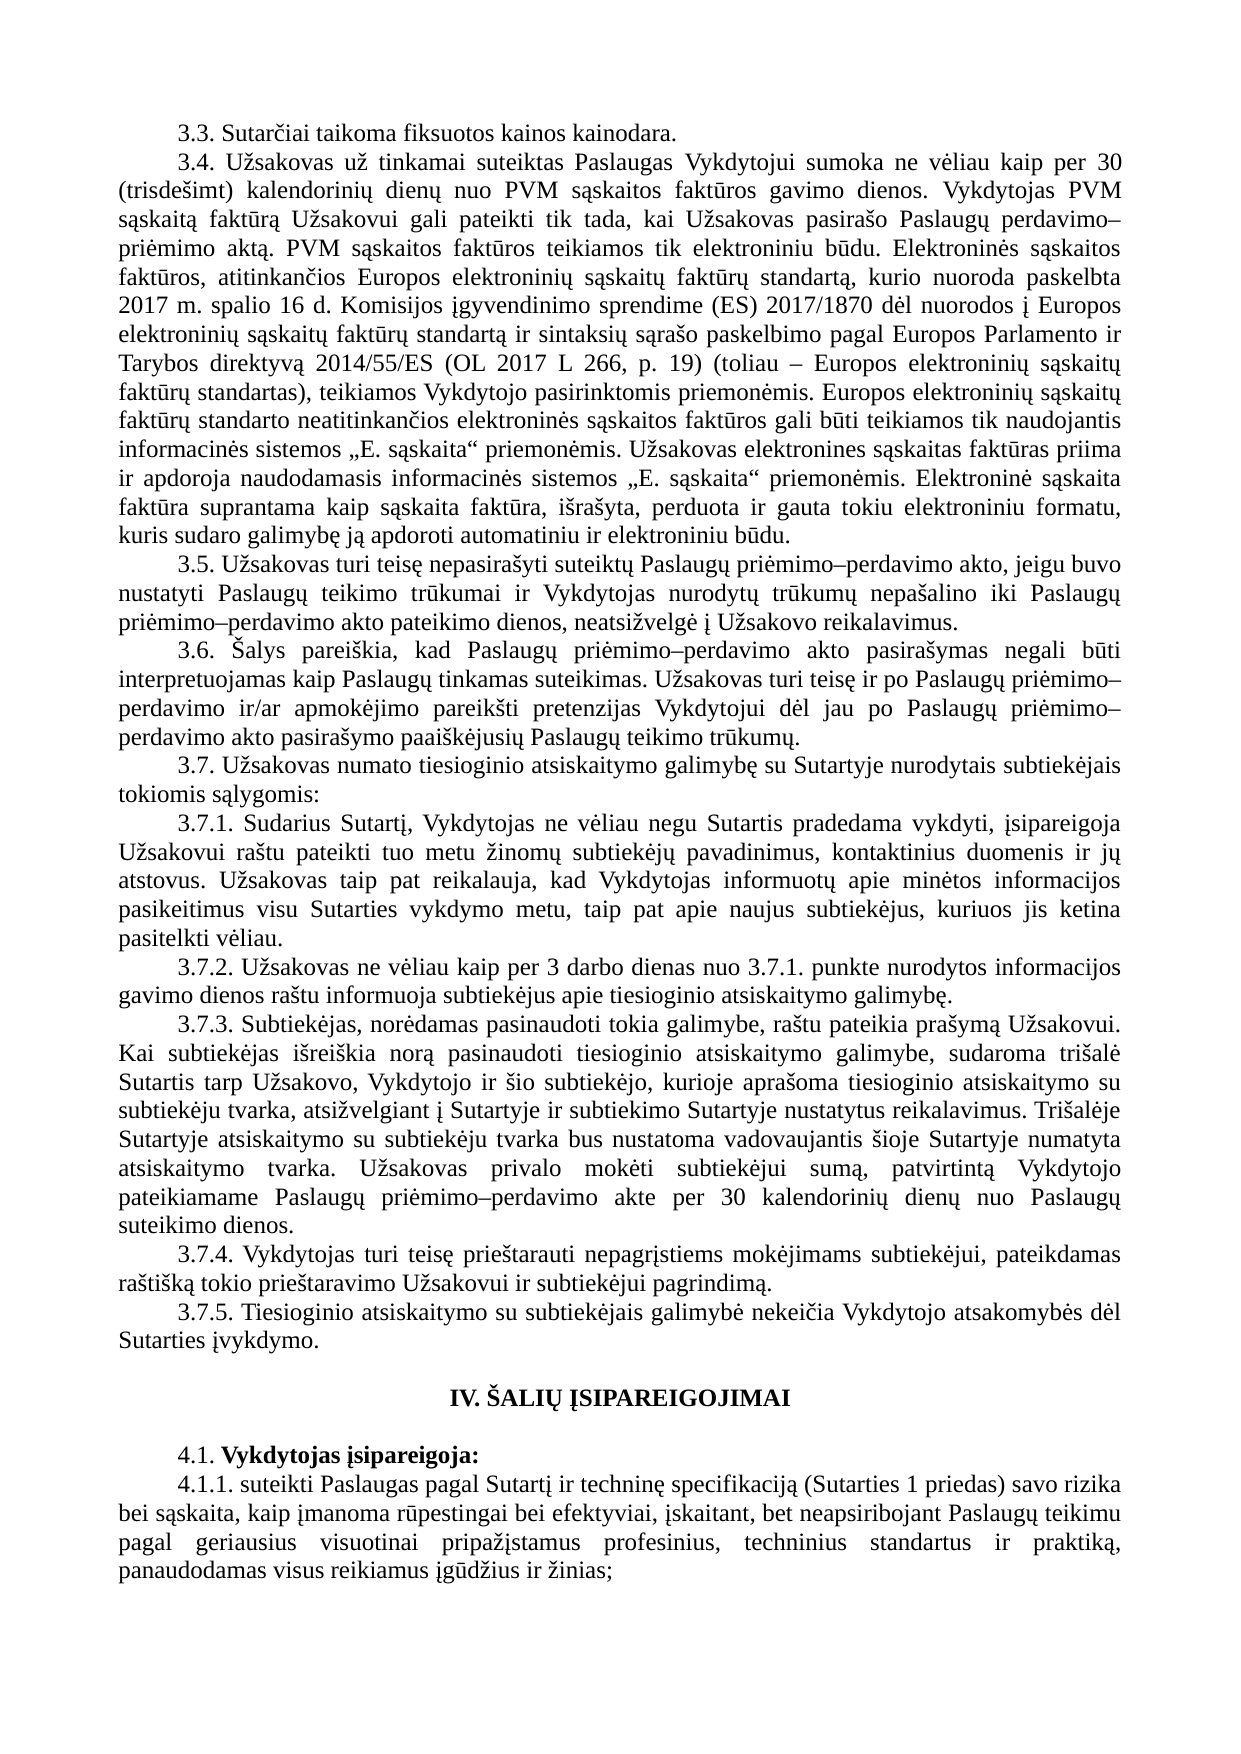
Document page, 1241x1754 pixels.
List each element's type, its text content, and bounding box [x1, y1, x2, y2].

text 4.1. Vykdytojas įsipareigoja: [118, 1441, 1122, 1469]
text 4.1.1. suteikti Paslaugas pagal Sutartį ir techninę specifikaciją (Sutarties 1 priedas) savo rizika bei sąskaita, kaip įmanoma rūpestingai bei efektyviai, įskaitant, bet neapsiribojant Paslaugų teikimu pagal geriausius visuotinai pripažįstamus profesinius, techninius standartus ir praktiką, panaudodamas visus reikiamus įgūdžius ir žinias; [118, 1469, 1122, 1584]
text 3.7. Užsakovas numato tiesioginio atsiskaitymo galimybę su Sutartyje nurodytais subtiekėjais tokiomis sąlygomis: [118, 751, 1122, 808]
text 3.7.4. Vykdytojas turi teisę prieštarauti nepagrįstiems mokėjimams subtiekėjui, pateikdamas raštišką tokio prieštaravimo Užsakovui ir subtiekėjui pagrindimą. [118, 1239, 1122, 1297]
text 3.7.5. Tiesioginio atsiskaitymo su subtiekėjais galimybė nekeičia Vykdytojo atsakomybės dėl Sutarties įvykdymo. [118, 1297, 1122, 1354]
text 3.7.1. Sudarius Sutartį, Vykdytojas ne vėliau negu Sutartis pradedama vykdyti, įsipareigoja Užsakovui raštu pateikti tuo metu žinomų subtiekėjų pavadinimus, kontaktinius duomenis ir jų atstovus. Užsakovas taip pat reikalauja, kad Vykdytojas informuotų apie minėtos informacijos pasikeitimus visu Sutarties vykdymo metu, taip pat apie naujus subtiekėjus, kuriuos jis ketina pasitelkti vėliau. [118, 808, 1122, 952]
text IV. ŠALIŲ ĮSIPAREIGOJIMAI [118, 1383, 1122, 1412]
text 3.4. Užsakovas už tinkamai suteiktas Paslaugas Vykdytojui sumoka ne vėliau kaip per 30 (trisdešimt) kalendorinių dienų nuo PVM sąskaitos faktūros gavimo dienos. Vykdytojas PVM sąskaitą faktūrą Užsakovui gali pateikti tik tada, kai Užsakovas pasirašo Paslaugų perdavimo–priėmimo aktą. PVM sąskaitos faktūros teikiamos tik elektroniniu būdu. Elektroninės sąskaitos faktūros, atitinkančios Europos elektroninių sąskaitų faktūrų standartą, kurio nuoroda paskelbta 2017 m. spalio 16 d. Komisijos įgyvendinimo sprendime (ES) 2017/1870 dėl nuorodos į Europos elektroninių sąskaitų faktūrų standartą ir sintaksių sąrašo paskelbimo pagal Europos Parlamento ir Tarybos direktyvą 2014/55/ES (OL 2017 L 266, p. 19) (toliau – Europos elektroninių sąskaitų faktūrų standartas), teikiamos Vykdytojo pasirinktomis priemonėmis. Europos elektroninių sąskaitų faktūrų standarto neatitinkančios elektroninės sąskaitos faktūros gali būti teikiamos tik naudojantis informacinės sistemos „E. sąskaita“ priemonėmis. Užsakovas elektronines sąskaitas faktūras priima ir apdoroja naudodamasis informacinės sistemos „E. sąskaita“ priemonėmis. Elektroninė sąskaita faktūra suprantama kaip sąskaita faktūra, išrašyta, perduota ir gauta tokiu elektroniniu formatu, kuris sudaro galimybę ją apdoroti automatiniu ir elektroniniu būdu. [118, 147, 1122, 549]
text 3.7.2. Užsakovas ne vėliau kaip per 3 darbo dienas nuo 3.7.1. punkte nurodytos informacijos gavimo dienos raštu informuoja subtiekėjus apie tiesioginio atsiskaitymo galimybę. [118, 952, 1122, 1009]
text 3.7.3. Subtiekėjas, norėdamas pasinaudoti tokia galimybe, raštu pateikia prašymą Užsakovui. Kai subtiekėjas išreiškia norą pasinaudoti tiesioginio atsiskaitymo galimybe, sudaroma trišalė Sutartis tarp Užsakovo, Vykdytojo ir šio subtiekėjo, kurioje aprašoma tiesioginio atsiskaitymo su subtiekėju tvarka, atsižvelgiant į Sutartyje ir subtiekimo Sutartyje nustatytus reikalavimus. Trišalėje Sutartyje atsiskaitymo su subtiekėju tvarka bus nustatoma vadovaujantis šioje Sutartyje numatyta atsiskaitymo tvarka. Užsakovas privalo mokėti subtiekėjui sumą, patvirtintą Vykdytojo pateikiamame Paslaugų priėmimo–perdavimo akte per 30 kalendorinių dienų nuo Paslaugų suteikimo dienos. [118, 1009, 1122, 1239]
text 3.6. Šalys pareiškia, kad Paslaugų priėmimo–perdavimo akto pasirašymas negali būti interpretuojamas kaip Paslaugų tinkamas suteikimas. Užsakovas turi teisę ir po Paslaugų priėmimo–perdavimo ir/ar apmokėjimo pareikšti pretenzijas Vykdytojui dėl jau po Paslaugų priėmimo–perdavimo akto pasirašymo paaiškėjusių Paslaugų teikimo trūkumų. [118, 636, 1122, 751]
text 3.3. Sutarčiai taikoma fiksuotos kainos kainodara. [118, 118, 1122, 147]
text 3.5. Užsakovas turi teisę nepasirašyti suteiktų Paslaugų priėmimo–perdavimo akto, jeigu buvo nustatyti Paslaugų teikimo trūkumai ir Vykdytojas nurodytų trūkumų nepašalino iki Paslaugų priėmimo–perdavimo akto pateikimo dienos, neatsižvelgė į Užsakovo reikalavimus. [118, 549, 1122, 636]
